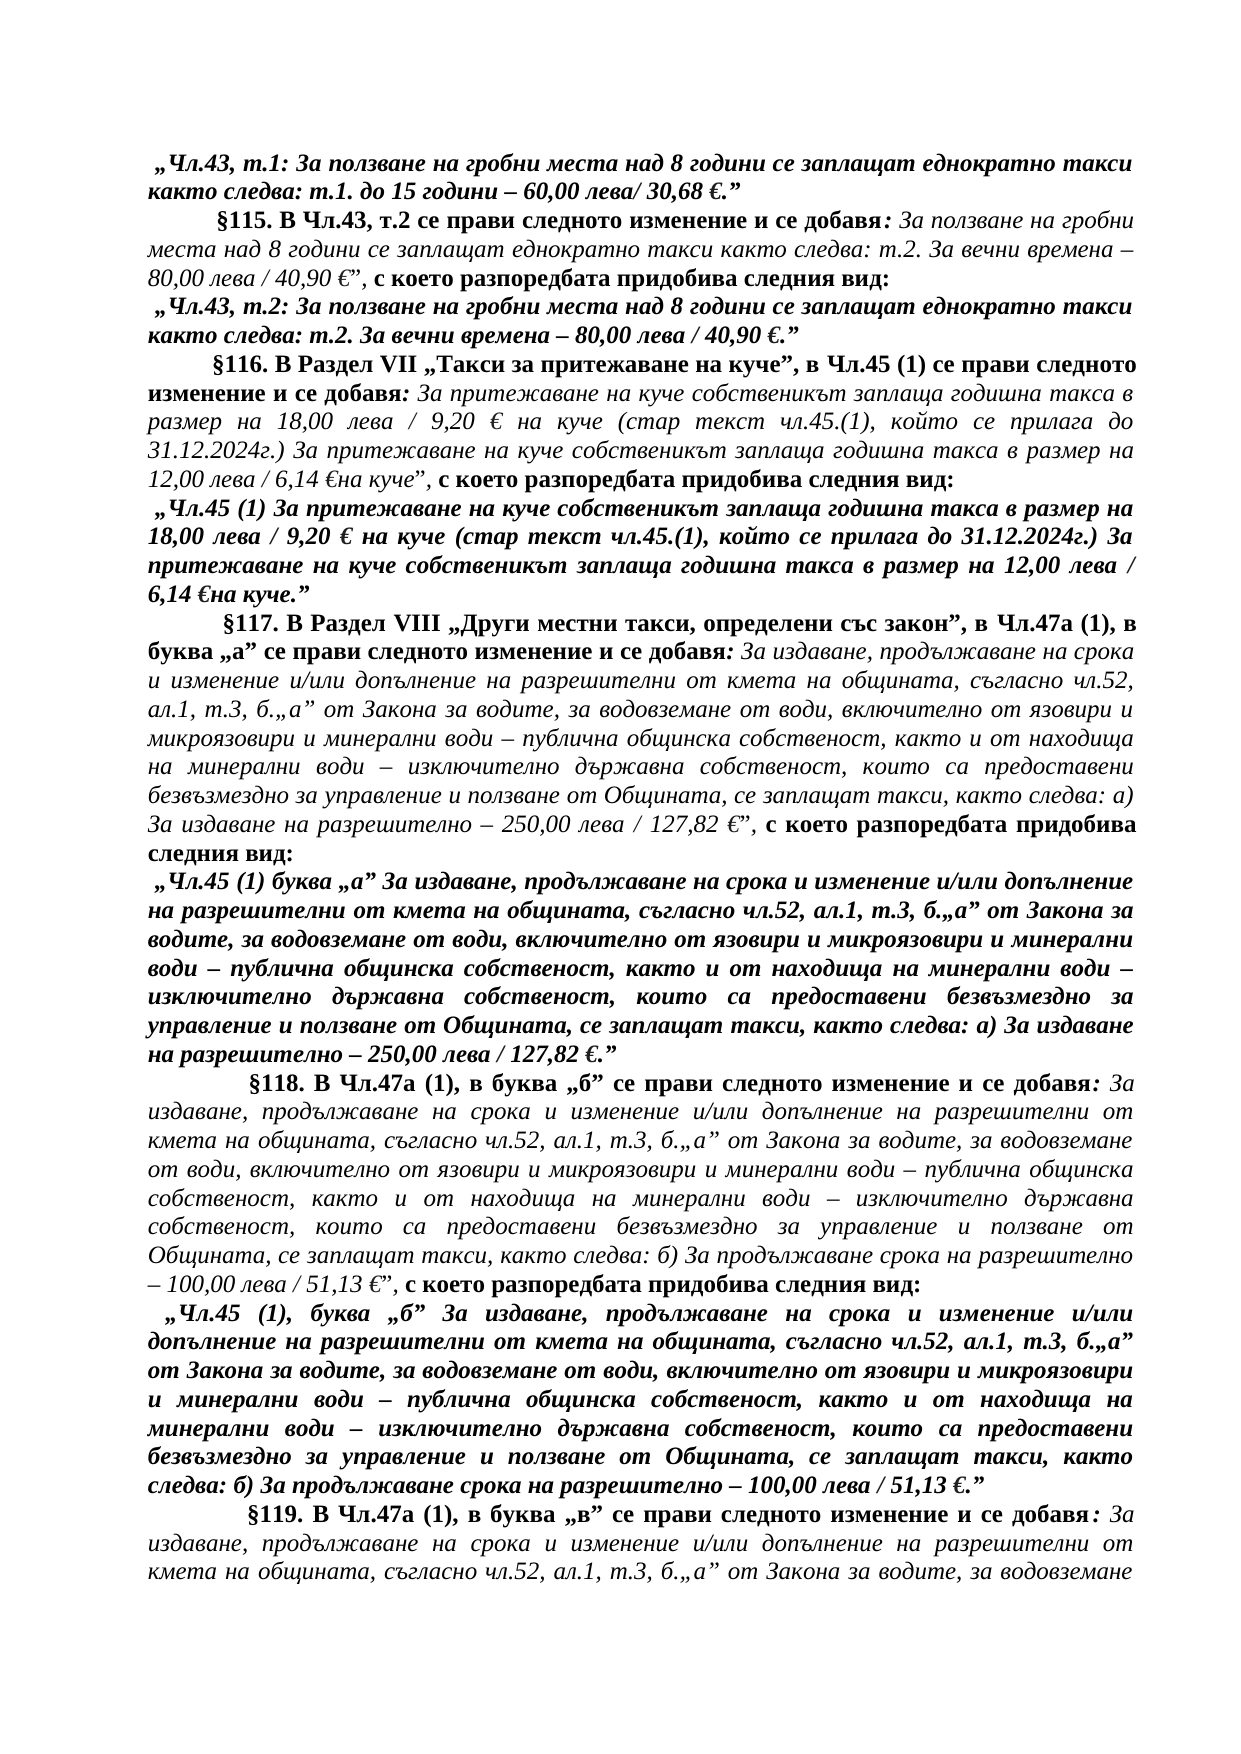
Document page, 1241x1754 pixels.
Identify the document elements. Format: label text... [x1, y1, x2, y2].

text „Чл.43, т.2: За ползване на гробни места над 8 години се заплащат еднократно такси както следва: т.2. За вечни времена – 80,00 лева / 40,90 €.” [148, 291, 1137, 349]
text „Чл.43, т.1: За ползване на гробни места над 8 години се заплащат еднократно такси както следва: т.1. до 15 години – 60,00 лева/ 30,68 €.” [148, 148, 1137, 205]
text „Чл.45 (1), буква „б” За издаване, продължаване на срока и изменение и/или допълнение на разрешителни от кмета на общината, съгласно чл.52, ал.1, т.3, б.„а” от Закона за водите, за водовземане от води, включително от язовири и микроязовири и минерални води – публична общинска собственост, както и от находища на минерални води – изключително държавна собственост, които са предоставени безвъзмездно за управление и ползване от Общината, се заплащат такси, както следва: б) За продължаване срока на разрешително – 100,00 лева / 51,13 €.” [148, 1298, 1137, 1499]
text §117. В Раздел VІІІ „Други местни такси, определени със закон”, в Чл.47а (1), в буква „а” се прави следното изменение и се добавя: За издаване, продължаване на срока и изменение и/или допълнение на разрешителни от кмета на общината, съгласно чл.52, ал.1, т.3, б.„а” от Закона за водите, за водовземане от води, включително от язовири и микроязовири и минерални води – публична общинска собственост, както и от находища на минерални води – изключително държавна собственост, които са предоставени безвъзмездно за управление и ползване от Общината, се заплащат такси, както следва: а) За издаване на разрешително – 250,00 лева / 127,82 €”, с което разпоредбата придобива следния вид: [148, 608, 1137, 866]
text §115. В Чл.43, т.2 се прави следното изменение и се добавя: За ползване на гробни места над 8 години се заплащат еднократно такси както следва: т.2. За вечни времена – 80,00 лева / 40,90 €”, с което разпоредбата придобива следния вид: [148, 205, 1137, 291]
text §118. В Чл.47а (1), в буква „б” се прави следното изменение и се добавя: За издаване, продължаване на срока и изменение и/или допълнение на разрешителни от кмета на общината, съгласно чл.52, ал.1, т.3, б.„а” от Закона за водите, за водовземане от води, включително от язовири и микроязовири и минерални води – публична общинска собственост, както и от находища на минерални води – изключително държавна собственост, които са предоставени безвъзмездно за управление и ползване от Общината, се заплащат такси, както следва: б) За продължаване срока на разрешително – 100,00 лева / 51,13 €”, с което разпоредбата придобива следния вид: [148, 1068, 1137, 1298]
text §119. В Чл.47а (1), в буква „в” се прави следното изменение и се добавя: За издаване, продължаване на срока и изменение и/или допълнение на разрешителни от кмета на общината, съгласно чл.52, ал.1, т.3, б.„а” от Закона за водите, за водовземане [148, 1499, 1137, 1585]
text „Чл.45 (1) буква „а” За издаване, продължаване на срока и изменение и/или допълнение на разрешителни от кмета на общината, съгласно чл.52, ал.1, т.3, б.„а” от Закона за водите, за водовземане от води, включително от язовири и микроязовири и минерални води – публична общинска собственост, както и от находища на минерални води – изключително държавна собственост, които са предоставени безвъзмездно за управление и ползване от Общината, се заплащат такси, както следва: а) За издаване на разрешително – 250,00 лева / 127,82 €.” [148, 866, 1137, 1068]
text „Чл.45 (1) За притежаване на куче собственикът заплаща годишна такса в размер на 18,00 лева / 9,20 € на куче (стар текст чл.45.(1), който се прилага до 31.12.2024г.) За притежаване на куче собственикът заплаща годишна такса в размер на 12,00 лева / 6,14 €на куче.” [148, 493, 1137, 608]
text §116. В Раздел VІІ „Такси за притежаване на куче”, в Чл.45 (1) се прави следното изменение и се добавя: За притежаване на куче собственикът заплаща годишна такса в размер на 18,00 лева / 9,20 € на куче (стар текст чл.45.(1), който се прилага до 31.12.2024г.) За притежаване на куче собственикът заплаща годишна такса в размер на 12,00 лева / 6,14 €на куче”, с което разпоредбата придобива следния вид: [148, 349, 1137, 493]
